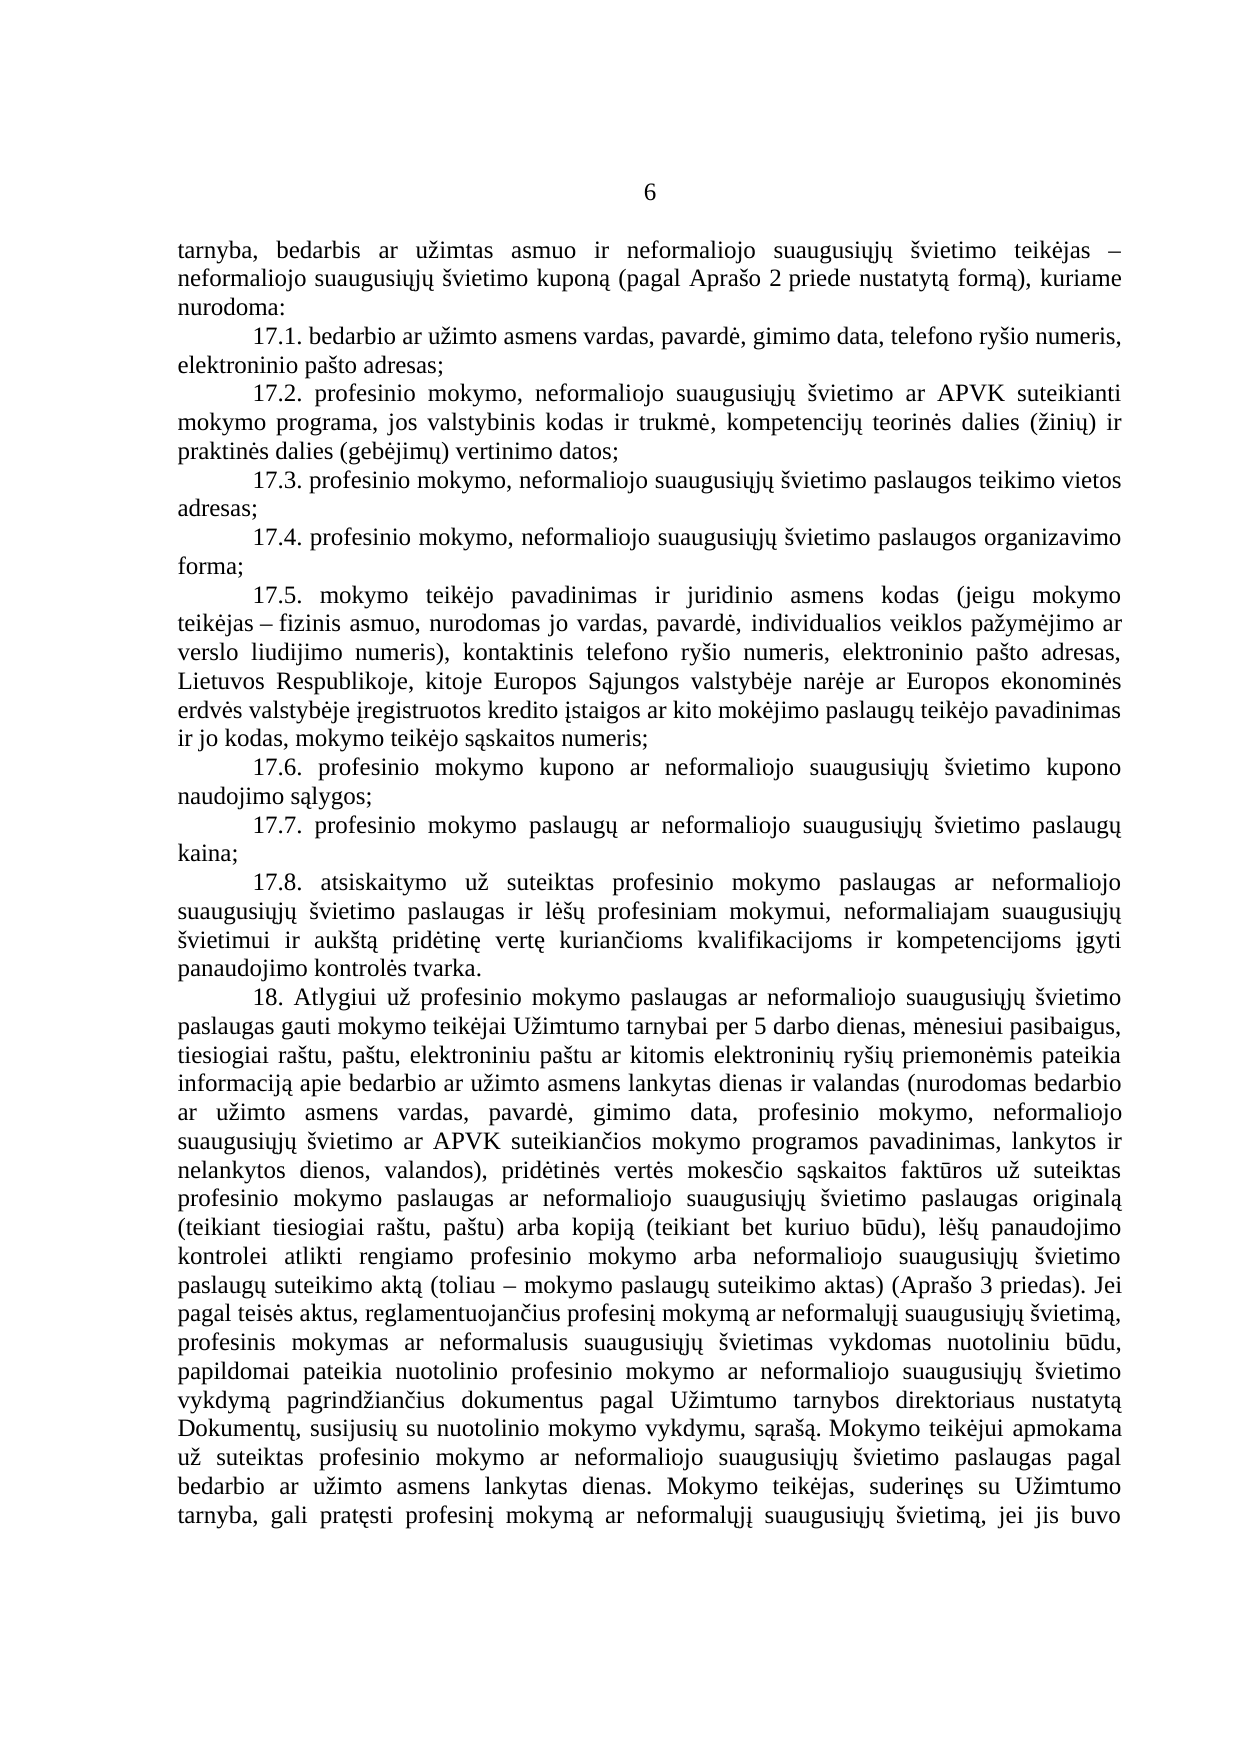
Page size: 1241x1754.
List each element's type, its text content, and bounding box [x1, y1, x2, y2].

text 17.3. profesinio mokymo, neformaliojo suaugusiųjų švietimo paslaugos teikimo vietos adresas; [177, 465, 1122, 522]
text 17.1. bedarbio ar užimto asmens vardas, pavardė, gimimo data, telefono ryšio numeris, elektroninio pašto adresas; [177, 321, 1122, 378]
text 17.8. atsiskaitymo už suteiktas profesinio mokymo paslaugas ar neformaliojo suaugusiųjų švietimo paslaugas ir lėšų profesiniam mokymui, neformaliajam suaugusiųjų švietimui ir aukštą pridėtinę vertę kuriančioms kvalifikacijoms ir kompetencijoms įgyti panaudojimo kontrolės tvarka. [177, 867, 1122, 982]
text 18. Atlygiui už profesinio mokymo paslaugas ar neformaliojo suaugusiųjų švietimo paslaugas gauti mokymo teikėjai Užimtumo tarnybai per 5 darbo dienas, mėnesiui pasibaigus, tiesiogiai raštu, paštu, elektroniniu paštu ar kitomis elektroninių ryšių priemonėmis pateikia informaciją apie bedarbio ar užimto asmens lankytas dienas ir valandas (nurodomas bedarbio ar užimto asmens vardas, pavardė, gimimo data, profesinio mokymo, neformaliojo suaugusiųjų švietimo ar APVK suteikiančios mokymo programos pavadinimas, lankytos ir nelankytos dienos, valandos), pridėtinės vertės mokesčio sąskaitos faktūros už suteiktas profesinio mokymo paslaugas ar neformaliojo suaugusiųjų švietimo paslaugas originalą (teikiant tiesiogiai raštu, paštu) arba kopiją (teikiant bet kuriuo būdu), lėšų panaudojimo kontrolei atlikti rengiamo profesinio mokymo arba neformaliojo suaugusiųjų švietimo paslaugų suteikimo aktą (toliau – mokymo paslaugų suteikimo aktas) (Aprašo 3 priedas). Jei pagal teisės aktus, reglamentuojančius profesinį mokymą ar neformalųjį suaugusiųjų švietimą, profesinis mokymas ar neformalusis suaugusiųjų švietimas vykdomas nuotoliniu būdu, papildomai pateikia nuotolinio profesinio mokymo ar neformaliojo suaugusiųjų švietimo vykdymą pagrindžiančius dokumentus pagal Užimtumo tarnybos direktoriaus nustatytą Dokumentų, susijusių su nuotolinio mokymo vykdymu, sąrašą. Mokymo teikėjui apmokama už suteiktas profesinio mokymo ar neformaliojo suaugusiųjų švietimo paslaugas pagal bedarbio ar užimto asmens lankytas dienas. Mokymo teikėjas, suderinęs su Užimtumo tarnyba, gali pratęsti profesinį mokymą ar neformalųjį suaugusiųjų švietimą, jei jis buvo [177, 982, 1122, 1528]
text 17.2. profesinio mokymo, neformaliojo suaugusiųjų švietimo ar APVK suteikianti mokymo programa, jos valstybinis kodas ir trukmė, kompetencijų teorinės dalies (žinių) ir praktinės dalies (gebėjimų) vertinimo datos; [177, 378, 1122, 465]
text tarnyba, bedarbis ar užimtas asmuo ir neformaliojo suaugusiųjų švietimo teikėjas – neformaliojo suaugusiųjų švietimo kuponą (pagal Aprašo 2 priede nustatytą formą), kuriame nurodoma: [177, 235, 1122, 321]
text 17.4. profesinio mokymo, neformaliojo suaugusiųjų švietimo paslaugos organizavimo forma; [177, 522, 1122, 580]
text 17.5. mokymo teikėjo pavadinimas ir juridinio asmens kodas (jeigu mokymo teikėjas – fizinis asmuo, nurodomas jo vardas, pavardė, individualios veiklos pažymėjimo ar verslo liudijimo numeris), kontaktinis telefono ryšio numeris, elektroninio pašto adresas, Lietuvos Respublikoje, kitoje Europos Sąjungos valstybėje narėje ar Europos ekonominės erdvės valstybėje įregistruotos kredito įstaigos ar kito mokėjimo paslaugų teikėjo pavadinimas ir jo kodas, mokymo teikėjo sąskaitos numeris; [177, 580, 1122, 752]
text 17.6. profesinio mokymo kupono ar neformaliojo suaugusiųjų švietimo kupono naudojimo sąlygos; [177, 752, 1122, 810]
text 17.7. profesinio mokymo paslaugų ar neformaliojo suaugusiųjų švietimo paslaugų kaina; [177, 810, 1122, 867]
